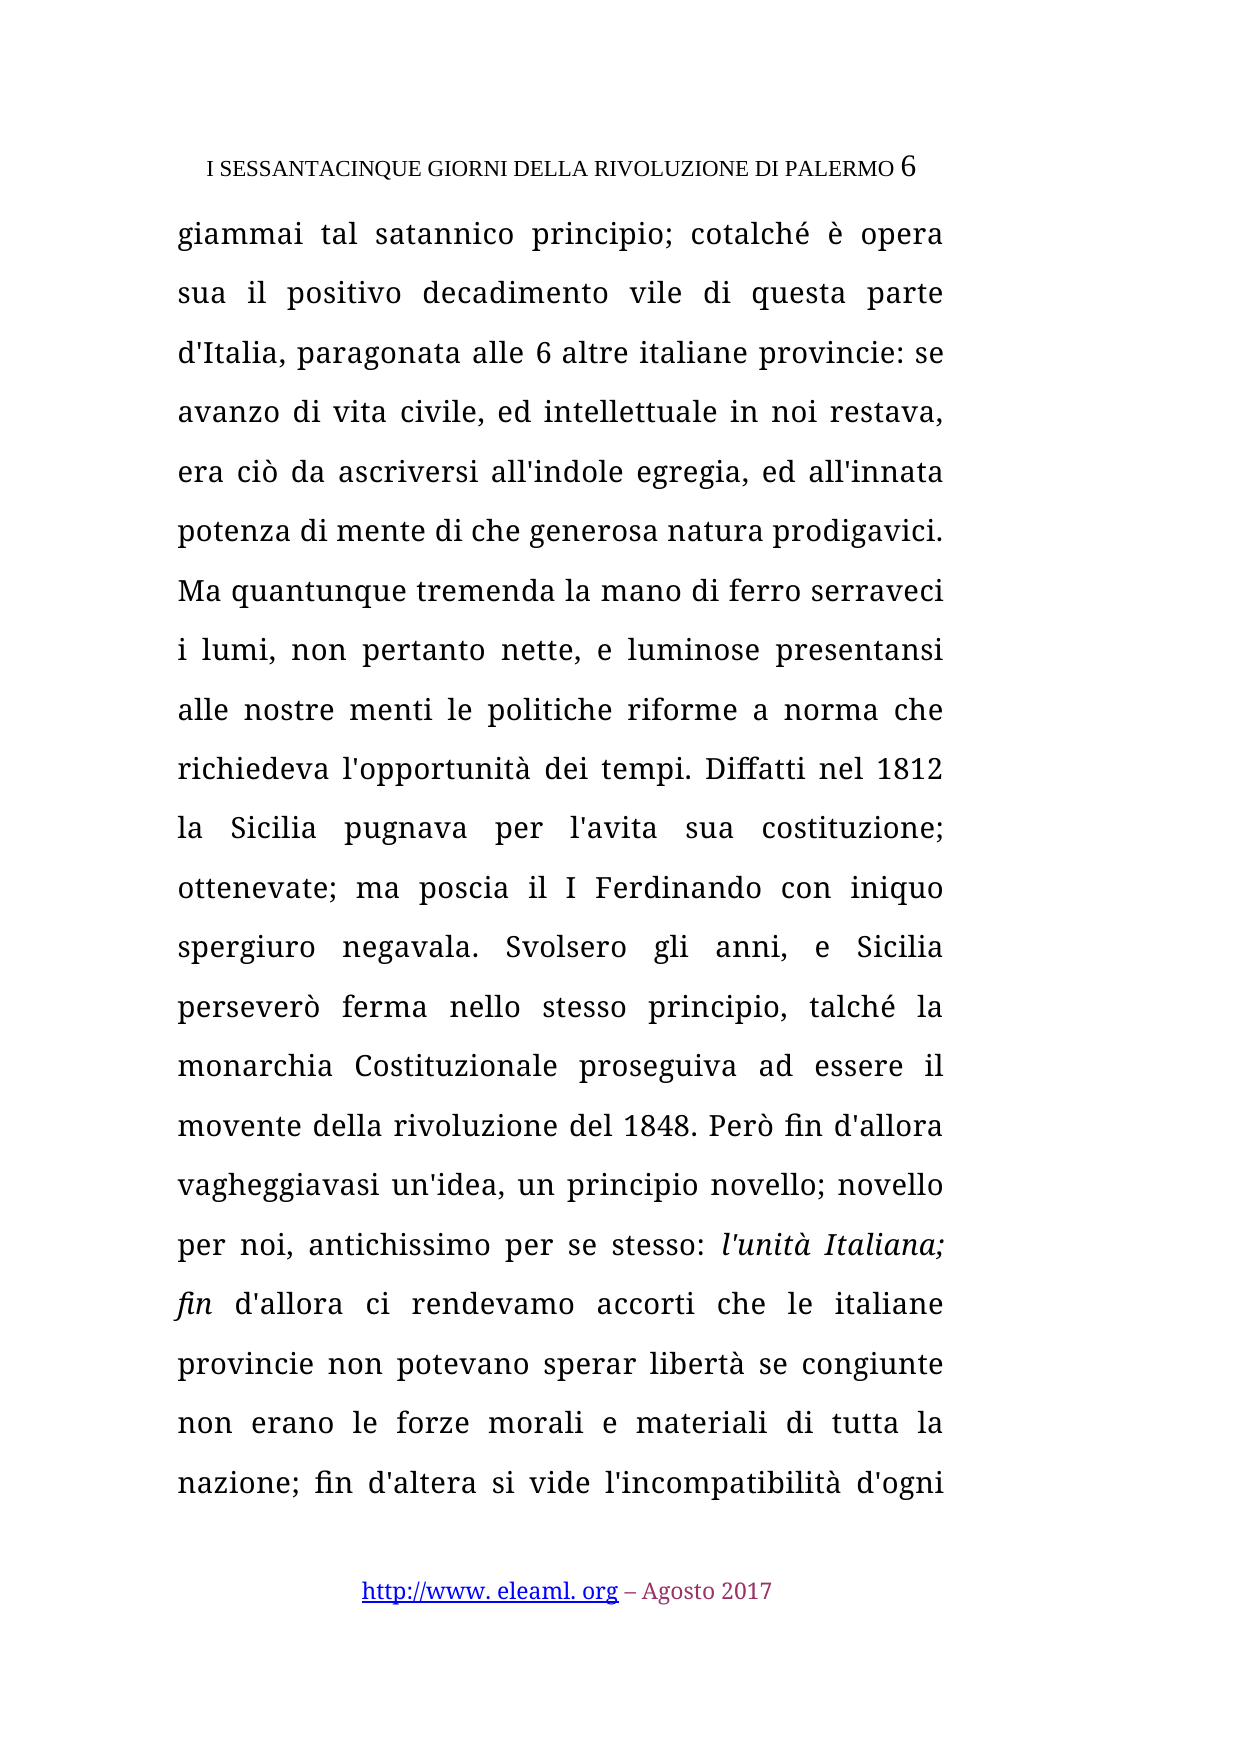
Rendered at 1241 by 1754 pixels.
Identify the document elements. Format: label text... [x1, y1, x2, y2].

text giammai tal satannico principio; cotalché è opera sua il positivo decadimento vile di questa parte d'Italia, paragonata alle 6 altre italiane provincie: se avanzo di vita civile, ed intellettuale in noi restava, era ciò da ascriversi all'indole egregia, ed all'innata potenza di mente di che generosa natura prodigavici. Ma quantunque tremenda la mano di ferro serraveci i lumi, non pertanto nette, e luminose presentansi alle nostre menti le politiche riforme a norma che richiedeva l'opportunità dei tempi. Diffatti nel 1812 la Sicilia pugnava per l'avita sua costituzione; ottenevate; ma poscia il I Ferdinando con iniquo spergiuro negavala. Svolsero gli anni, e Sicilia perseverò ferma nello stesso principio, talché la monarchia Costituzionale proseguiva ad essere il movente della rivoluzione del 1848. Però fin d'allora vagheggiavasi un'idea, un principio novello; novello per noi, antichissimo per se stesso: l'unità Italiana; fin d'allora ci rendevamo accorti che le italiane provincie non potevano sperar libertà se congiunte non erano le forze morali e materiali di tutta la nazione; fin d'altera si vide l'incompatibilità d'ogni [177, 213, 945, 1502]
